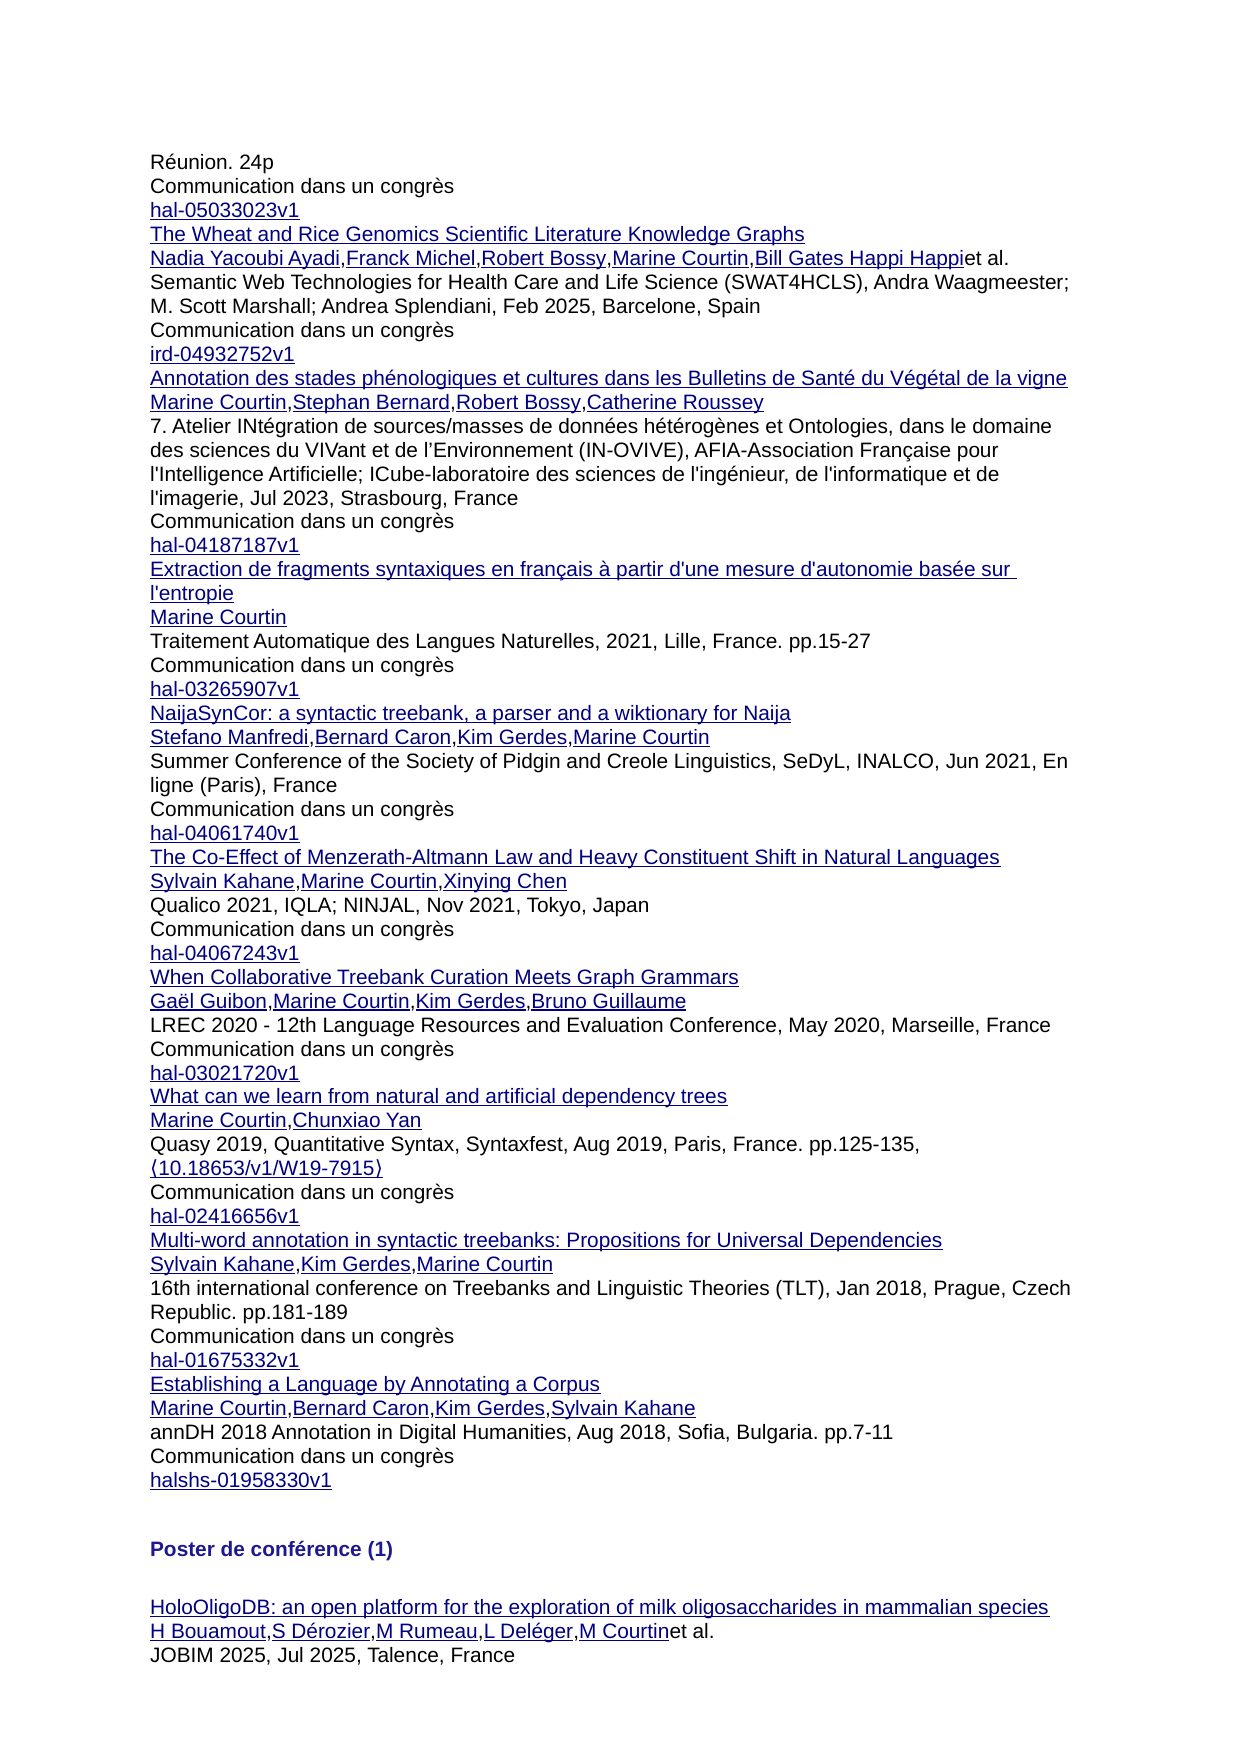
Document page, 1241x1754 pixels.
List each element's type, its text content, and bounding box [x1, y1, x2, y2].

table_cell NaijaSynCor: a syntactic treebank, a parser and a wiktionary for Naija Stefano Manfredi,Bernard Caron,Kim Gerdes,Marine Courtin Summer Conference of the Society of Pidgin and Creole Linguistics, SeDyL, INALCO, Jun 2021, En ligne (Paris), France Communication dans un congrès hal-04061740v1 [150, 701, 1090, 845]
table_header HoloOligoDB: an open platform for the exploration of milk oligosaccharides in mammalian species H Bouamout,S Dérozier,M Rumeau,L Deléger,M Courtinet al. JOBIM 2025, Jul 2025, Talence, France [150, 1595, 1090, 1667]
table_cell The Wheat and Rice Genomics Scientific Literature Knowledge Graphs Nadia Yacoubi Ayadi,Franck Michel,Robert Bossy,Marine Courtin,Bill Gates Happi Happiet al. Semantic Web Technologies for Health Care and Life Science (SWAT4HCLS), Andra Waagmeester; M. Scott Marshall; Andrea Splendiani, Feb 2025, Barcelone, Spain Communication dans un congrès ird-04932752v1 [150, 222, 1090, 366]
table_cell What can we learn from natural and artificial dependency trees Marine Courtin,Chunxiao Yan Quasy 2019, Quantitative Syntax, Syntaxfest, Aug 2019, Paris, France. pp.125-135, ⟨10.18653/v1/W19-7915⟩ Communication dans un congrès hal-02416656v1 [150, 1084, 1090, 1228]
table_cell Annotation des stades phénologiques et cultures dans les Bulletins de Santé du Végétal de la vigne Marine Courtin,Stephan Bernard,Robert Bossy,Catherine Roussey 7. Atelier INtégration de sources/masses de données hétérogènes et Ontologies, dans le domaine des sciences du VIVant et de l’Environnement (IN-OVIVE), AFIA-Association Française pour l'Intelligence Artificielle; ICube-laboratoire des sciences de l'ingénieur, de l'informatique et de l'imagerie, Jul 2023, Strasbourg, France Communication dans un congrès hal-04187187v1 [150, 366, 1090, 557]
table_cell Multi-word annotation in syntactic treebanks: Propositions for Universal Dependencies Sylvain Kahane,Kim Gerdes,Marine Courtin 16th international conference on Treebanks and Linguistic Theories (TLT), Jan 2018, Prague, Czech Republic. pp.181-189 Communication dans un congrès hal-01675332v1 [150, 1228, 1090, 1372]
table_cell Extraction de fragments syntaxiques en français à partir d'une mesure d'autonomie basée sur l'entropie Marine Courtin Traitement Automatique des Langues Naturelles, 2021, Lille, France. pp.15-27 Communication dans un congrès hal-03265907v1 [150, 557, 1090, 701]
table_cell The Co-Effect of Menzerath-Altmann Law and Heavy Constituent Shift in Natural Languages Sylvain Kahane,Marine Courtin,Xinying Chen Qualico 2021, IQLA; NINJAL, Nov 2021, Tokyo, Japan Communication dans un congrès hal-04067243v1 [150, 845, 1090, 964]
subtitle Poster de conférence (1) [150, 1536, 1090, 1560]
table_cell Establishing a Language by Annotating a Corpus Marine Courtin,Bernard Caron,Kim Gerdes,Sylvain Kahane annDH 2018 Annotation in Digital Humanities, Aug 2018, Sofia, Bulgaria. pp.7-11 Communication dans un congrès halshs-01958330v1 [150, 1372, 1090, 1492]
table_cell When Collaborative Treebank Curation Meets Graph Grammars Gaël Guibon,Marine Courtin,Kim Gerdes,Bruno Guillaume LREC 2020 - 12th Language Resources and Evaluation Conference, May 2020, Marseille, France Communication dans un congrès hal-03021720v1 [150, 965, 1090, 1084]
table_cell Réunion. 24p Communication dans un congrès hal-05033023v1 [150, 150, 1090, 222]
